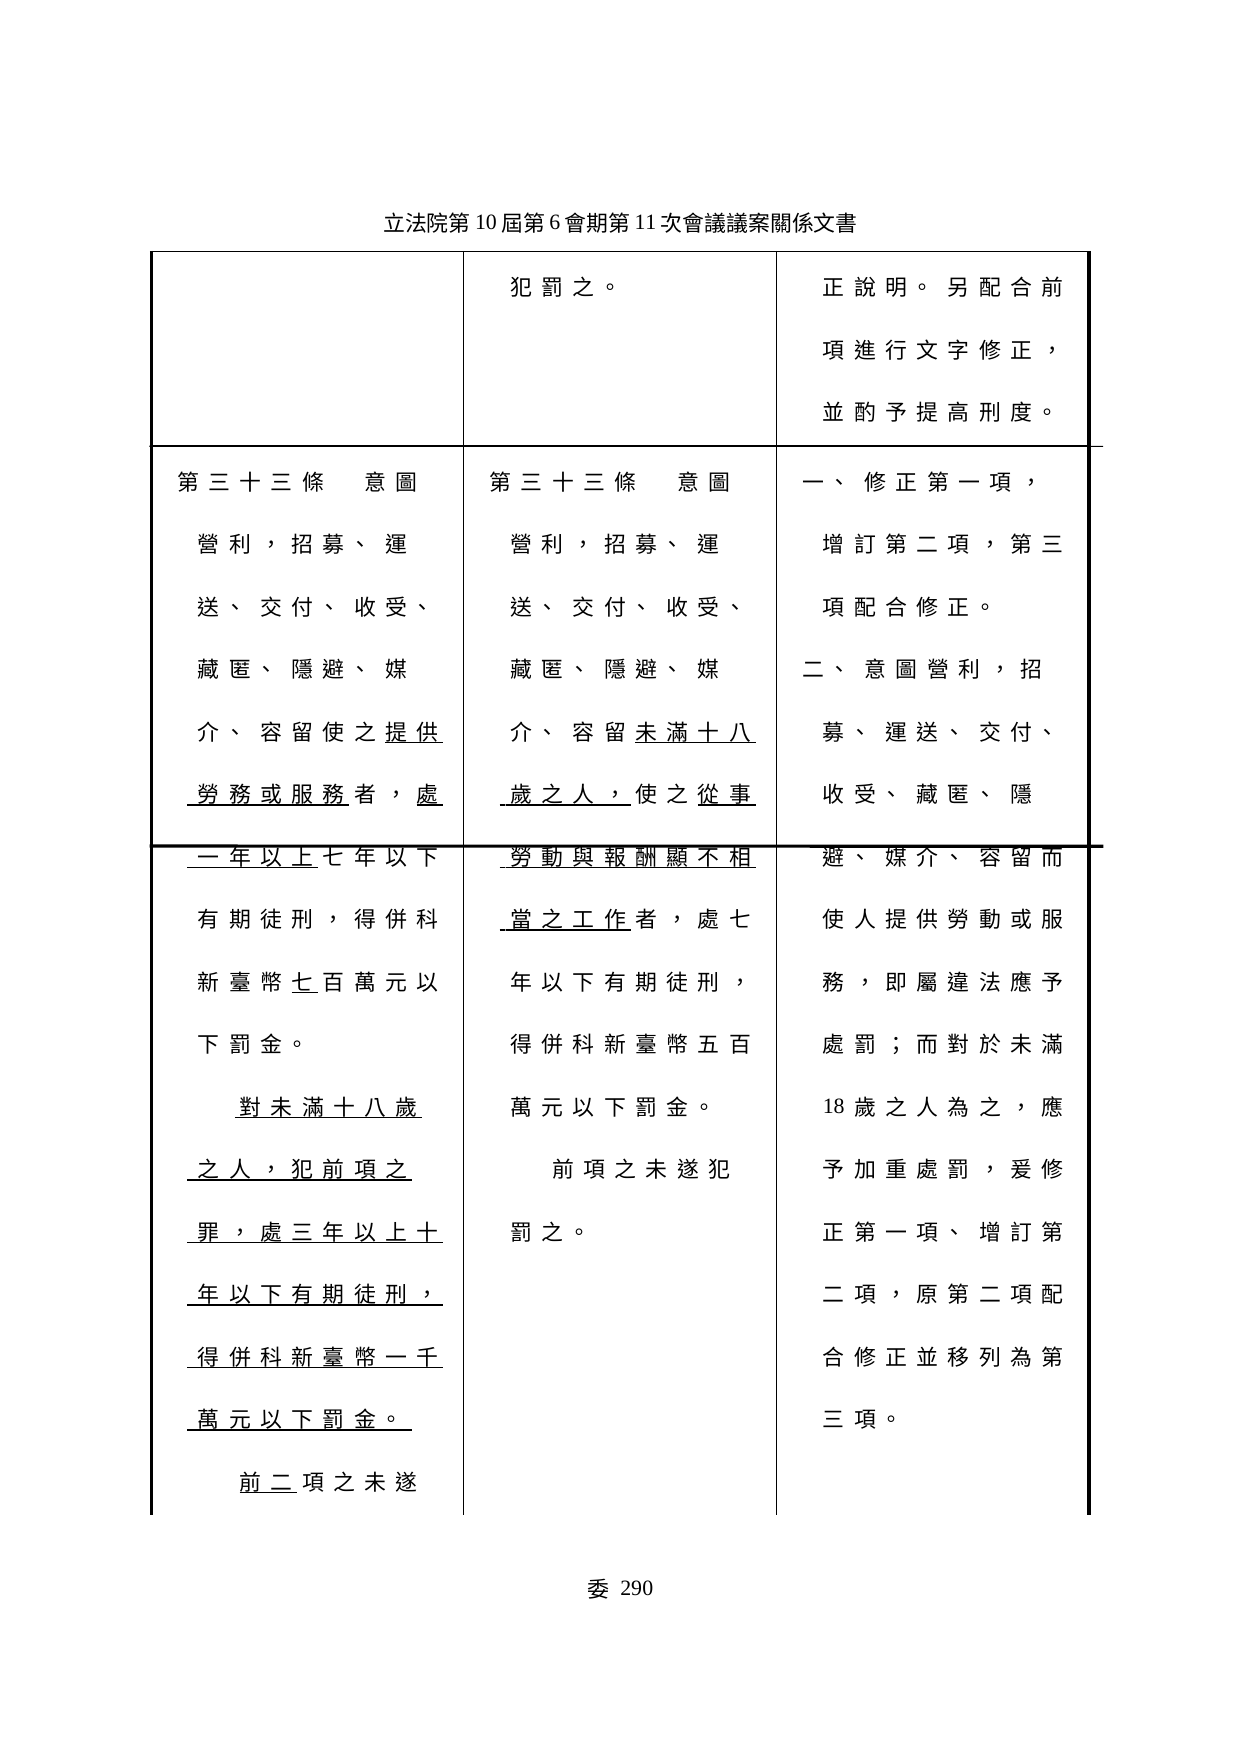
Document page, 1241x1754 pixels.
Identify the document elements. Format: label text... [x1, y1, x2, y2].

table_cell 避、媒介、容留而使人提供勞動或服務，即屬違法應予處罰；而對於未滿18歲之人為之，應予加重處罰，爰修正第一項、增訂第二項，原第二項配合修正並移列為第三項。 [777, 848, 1087, 1514]
table_cell [153, 252, 463, 445]
table_cell 一、修正第一項，增訂第二項，第三項配合修正。 二、意圖營利，招募、運送、交付、收受、藏匿、隱 [777, 447, 1087, 844]
table_cell 正說明。另配合前項進行文字修正，並酌予提高刑度。 [777, 252, 1087, 445]
table_cell 一年以上七年以下有期徒刑，得併科新臺幣七百萬元以下罰金。 對未滿十八歲之人，犯前項之罪，處三年以上十年以下有期徒刑，得併科新臺幣一千萬元以下罰金。 前二項之未遂 [153, 848, 463, 1514]
table_cell 犯罰之。 [464, 252, 776, 445]
table_cell 第三十三條 意圖營利，招募、運送、交付、收受、藏匿、隱避、媒介、容留使之提供勞務或服務者，處 [153, 447, 463, 844]
table_cell 勞動與報酬顯不相當之工作者，處七年以下有期徒刑，得併科新臺幣五百萬元以下罰金。 前項之未遂犯罰之。 [464, 848, 776, 1514]
table_cell 第三十三條 意圖營利，招募、運送、交付、收受、藏匿、隱避、媒介、容留未滿十八歲之人，使之從事 [464, 447, 776, 844]
